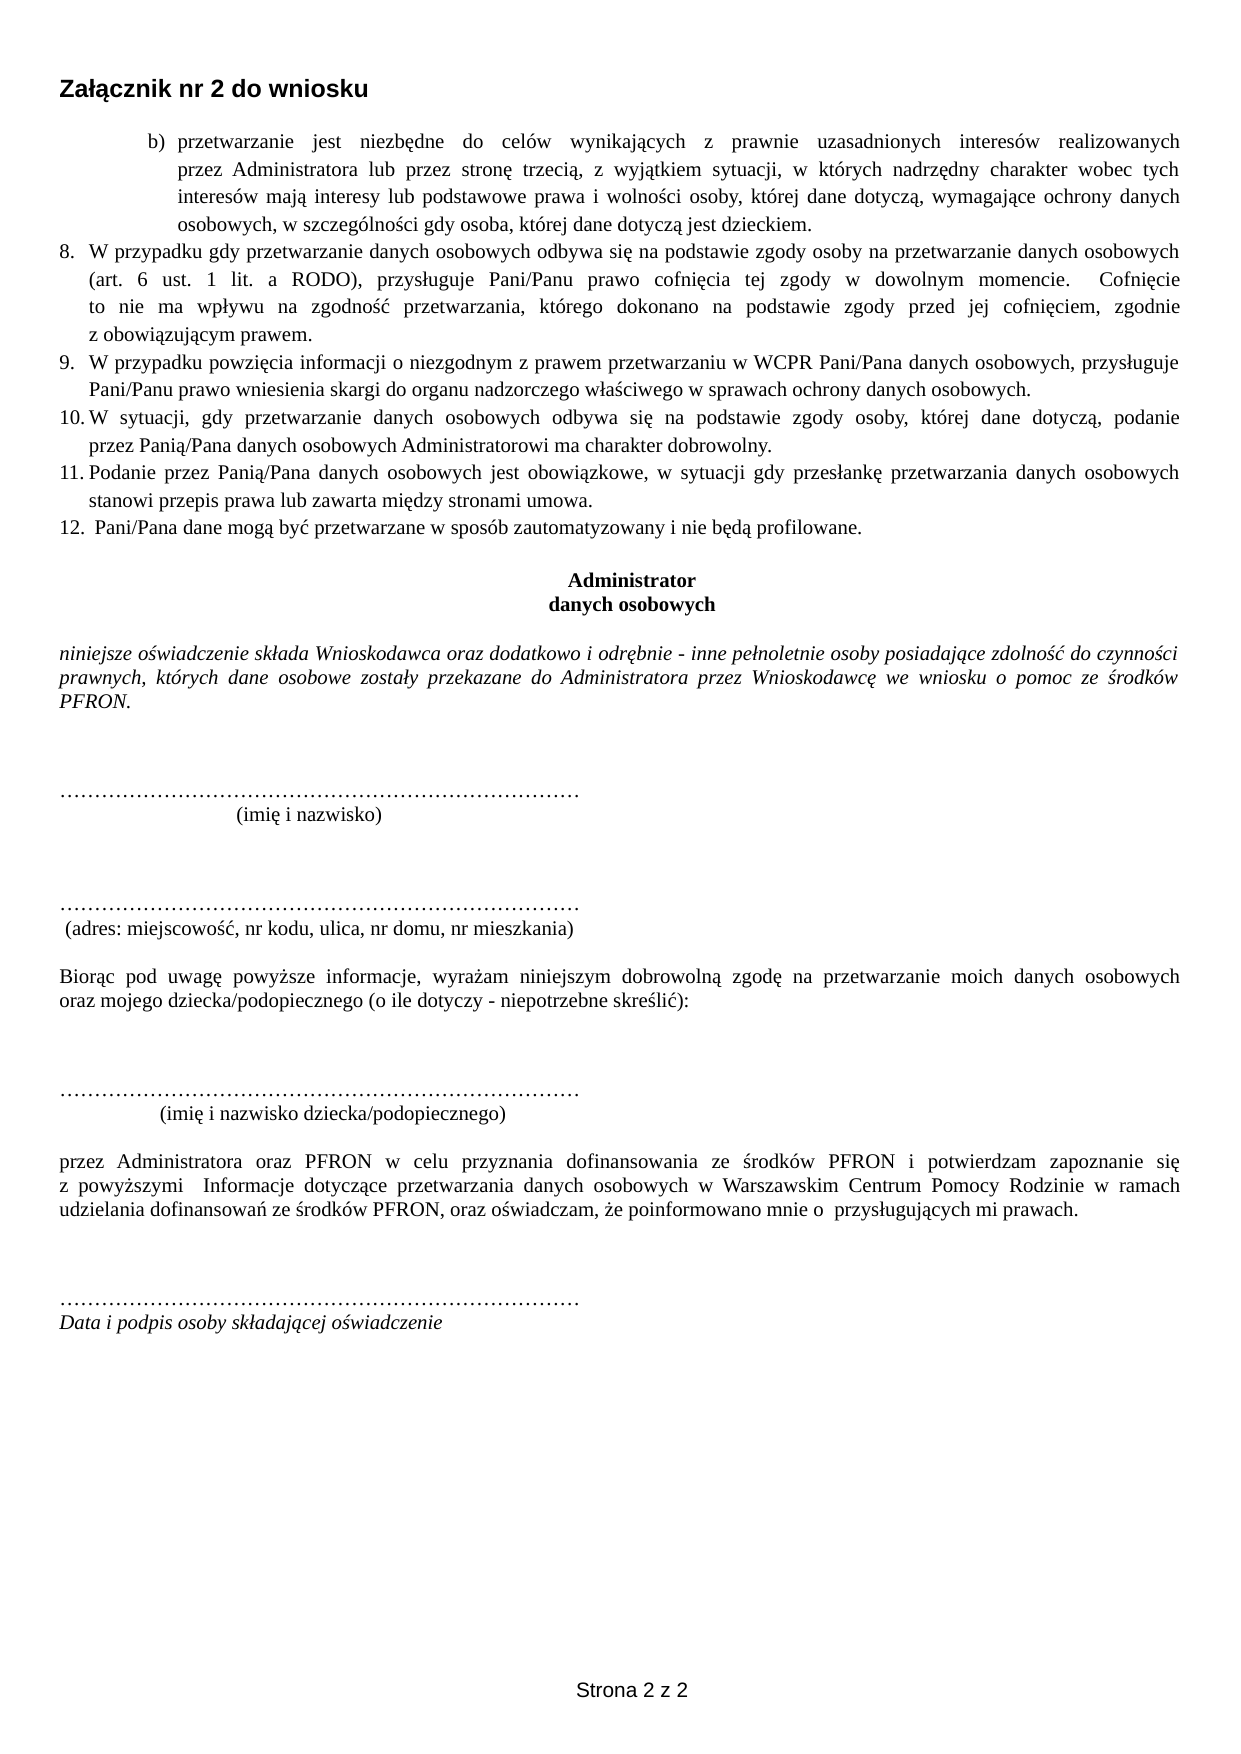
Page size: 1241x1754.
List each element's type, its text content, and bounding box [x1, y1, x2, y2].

list przetwarzanie jest niezbędne do celów wynikających z prawnie uzasadnionych interesów realizowanych przez Administratora lub przez stronę trzecią, z wyjątkiem sytuacji, w których nadrzędny charakter wobec tych interesów mają interesy lub podstawowe prawa i wolności osoby, której dane dotyczą, wymagające ochrony danych osobowych, w szczególności gdy osoba, której dane dotyczą jest dzieckiem. [148, 129, 1181, 236]
list W sytuacji, gdy przetwarzanie danych osobowych odbywa się na podstawie zgody osoby, której dane dotyczą, podanie przez Panią/Pana danych osobowych Administratorowi ma charakter dobrowolny. [59, 405, 1181, 457]
list W przypadku powzięcia informacji o niezgodnym z prawem przetwarzaniu w WCPR Pani/Pana danych osobowych, przysługuje Pani/Panu prawo wniesienia skargi do organu nadzorczego właściwego w sprawach ochrony danych osobowych. [59, 350, 1181, 401]
text (adres: miejscowość, nr kodu, ulica, nr domu, nr mieszkania) [65, 915, 1205, 939]
text niniejsze oświadczenie składa Wnioskodawca oraz dodatkowo i odrębnie - inne pełnoletnie osoby posiadające zdolność do czynności prawnych, których dane osobowe zostały przekazane do Administratora przez Wnioskodawcę we wniosku o pomoc ze środków PFRON. [59, 641, 1181, 713]
list W przypadku gdy przetwarzanie danych osobowych odbywa się na podstawie zgody osoby na przetwarzanie danych osobowych (art. 6 ust. 1 lit. a RODO), przysługuje Pani/Panu prawo cofnięcia tej zgody w dowolnym momencie. Cofnięcie to nie ma wpływu na zgodność przetwarzania, którego dokonano na podstawie zgody przed jej cofnięciem, zgodnie z obowiązującym prawem. [59, 239, 1181, 346]
list Pani/Pana dane mogą być przetwarzane w sposób zautomatyzowany i nie będą profilowane. [59, 515, 1181, 539]
list Podanie przez Panią/Pana danych osobowych jest obowiązkowe, w sytuacji gdy przesłankę przetwarzania danych osobowych stanowi przepis prawa lub zawarta między stronami umowa. [59, 460, 1181, 512]
text ………………………………………………………………… [59, 1286, 1205, 1310]
text (imię i nazwisko dziecka/podopiecznego) [159, 1101, 1205, 1125]
text Administrator danych osobowych [59, 568, 1205, 616]
text ………………………………………………………………… [59, 1077, 1205, 1101]
text Data i podpis osoby składającej oświadczenie [59, 1310, 1205, 1334]
text ………………………………………………………………… [59, 778, 1205, 802]
text przez Administratora oraz PFRON w celu przyznania dofinansowania ze środków PFRON i potwierdzam zapoznanie się z powyższymi Informacje dotyczące przetwarzania danych osobowych w Warszawskim Centrum Pomocy Rodzinie w ramach udzielania dofinansowań ze środków PFRON, oraz oświadczam, że poinformowano mnie o przysługujących mi prawach. [59, 1149, 1181, 1221]
text Biorąc pod uwagę powyższe informacje, wyrażam niniejszym dobrowolną zgodę na przetwarzanie moich danych osobowych oraz mojego dziecka/podopiecznego (o ile dotyczy - niepotrzebne skreślić): [59, 963, 1181, 1012]
text (imię i nazwisko) [236, 802, 1205, 826]
text ………………………………………………………………… [59, 891, 1205, 915]
